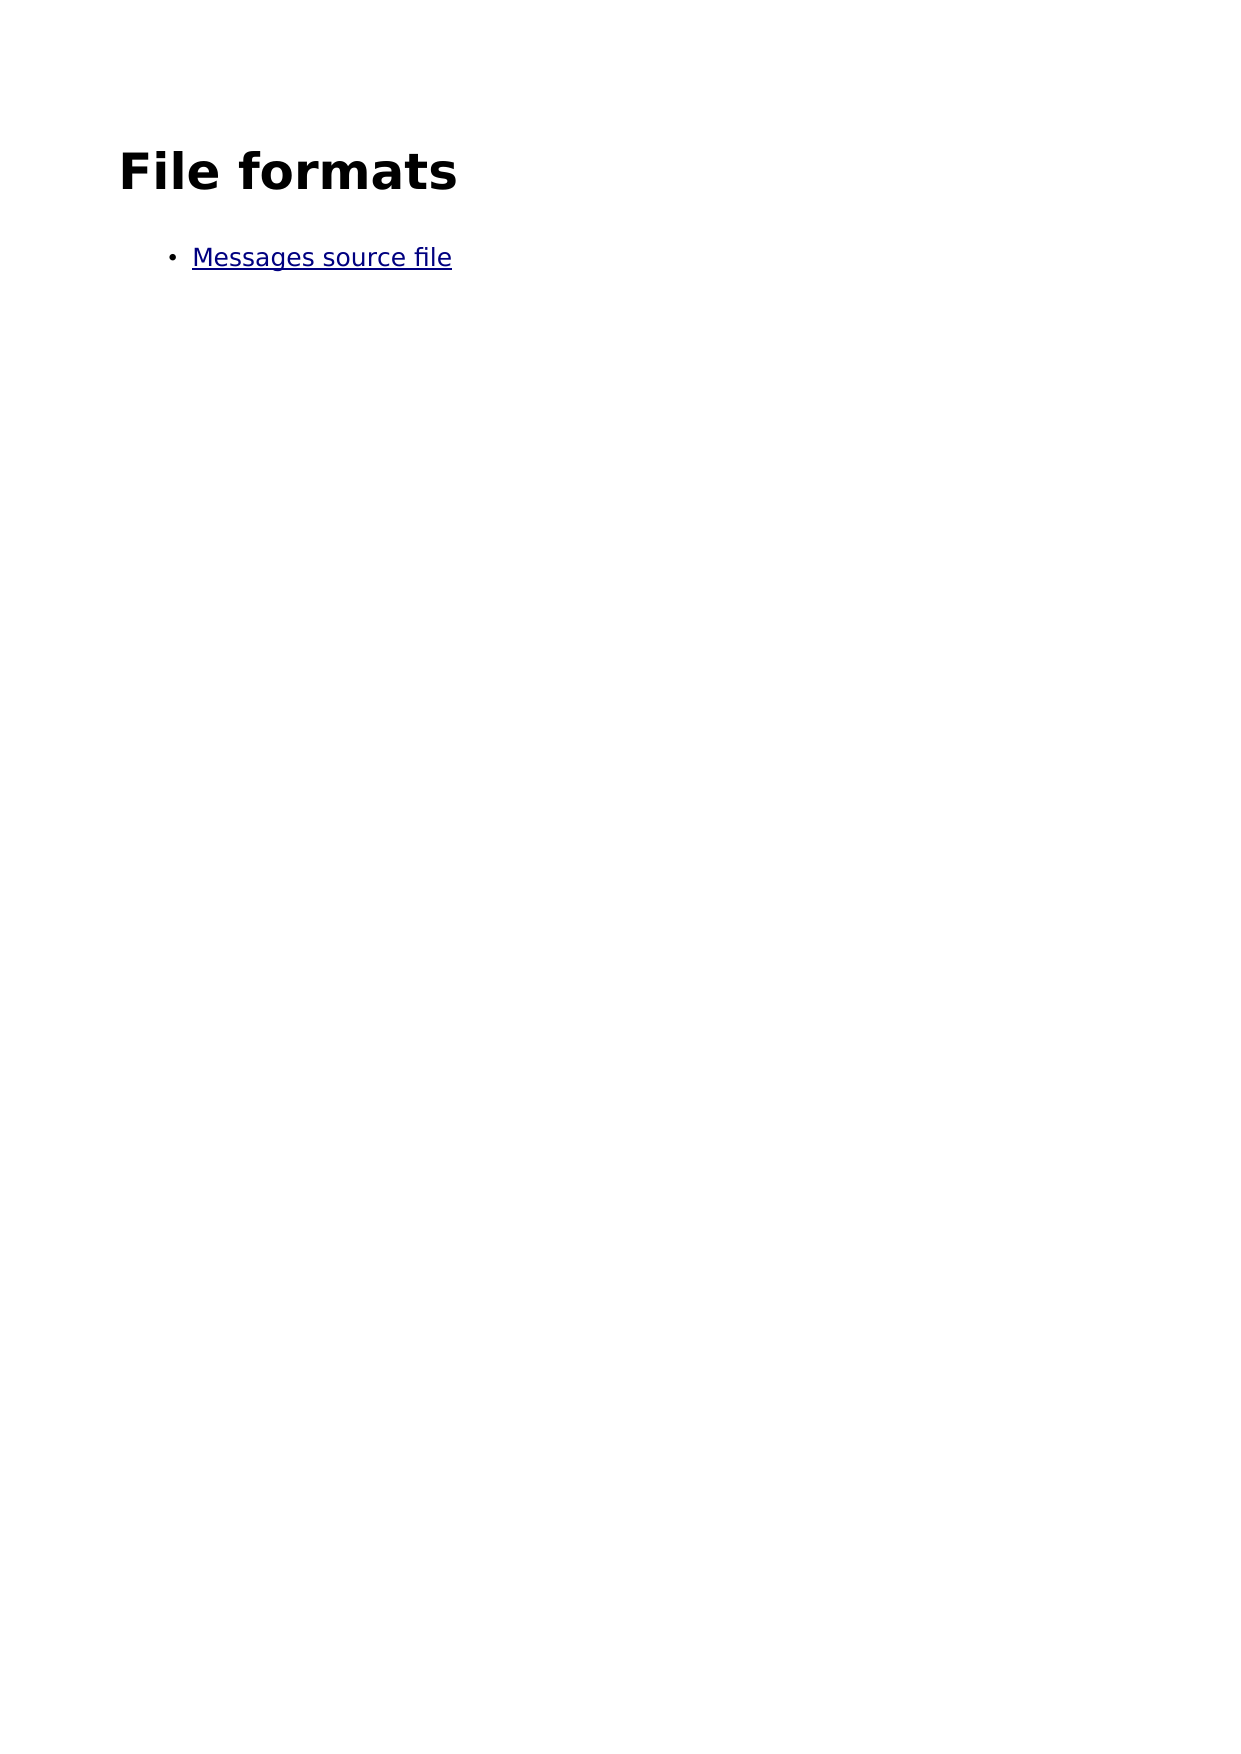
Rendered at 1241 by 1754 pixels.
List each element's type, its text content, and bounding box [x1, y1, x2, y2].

subtitle File formats [118, 143, 1122, 201]
list Messages source file [177, 243, 1122, 272]
